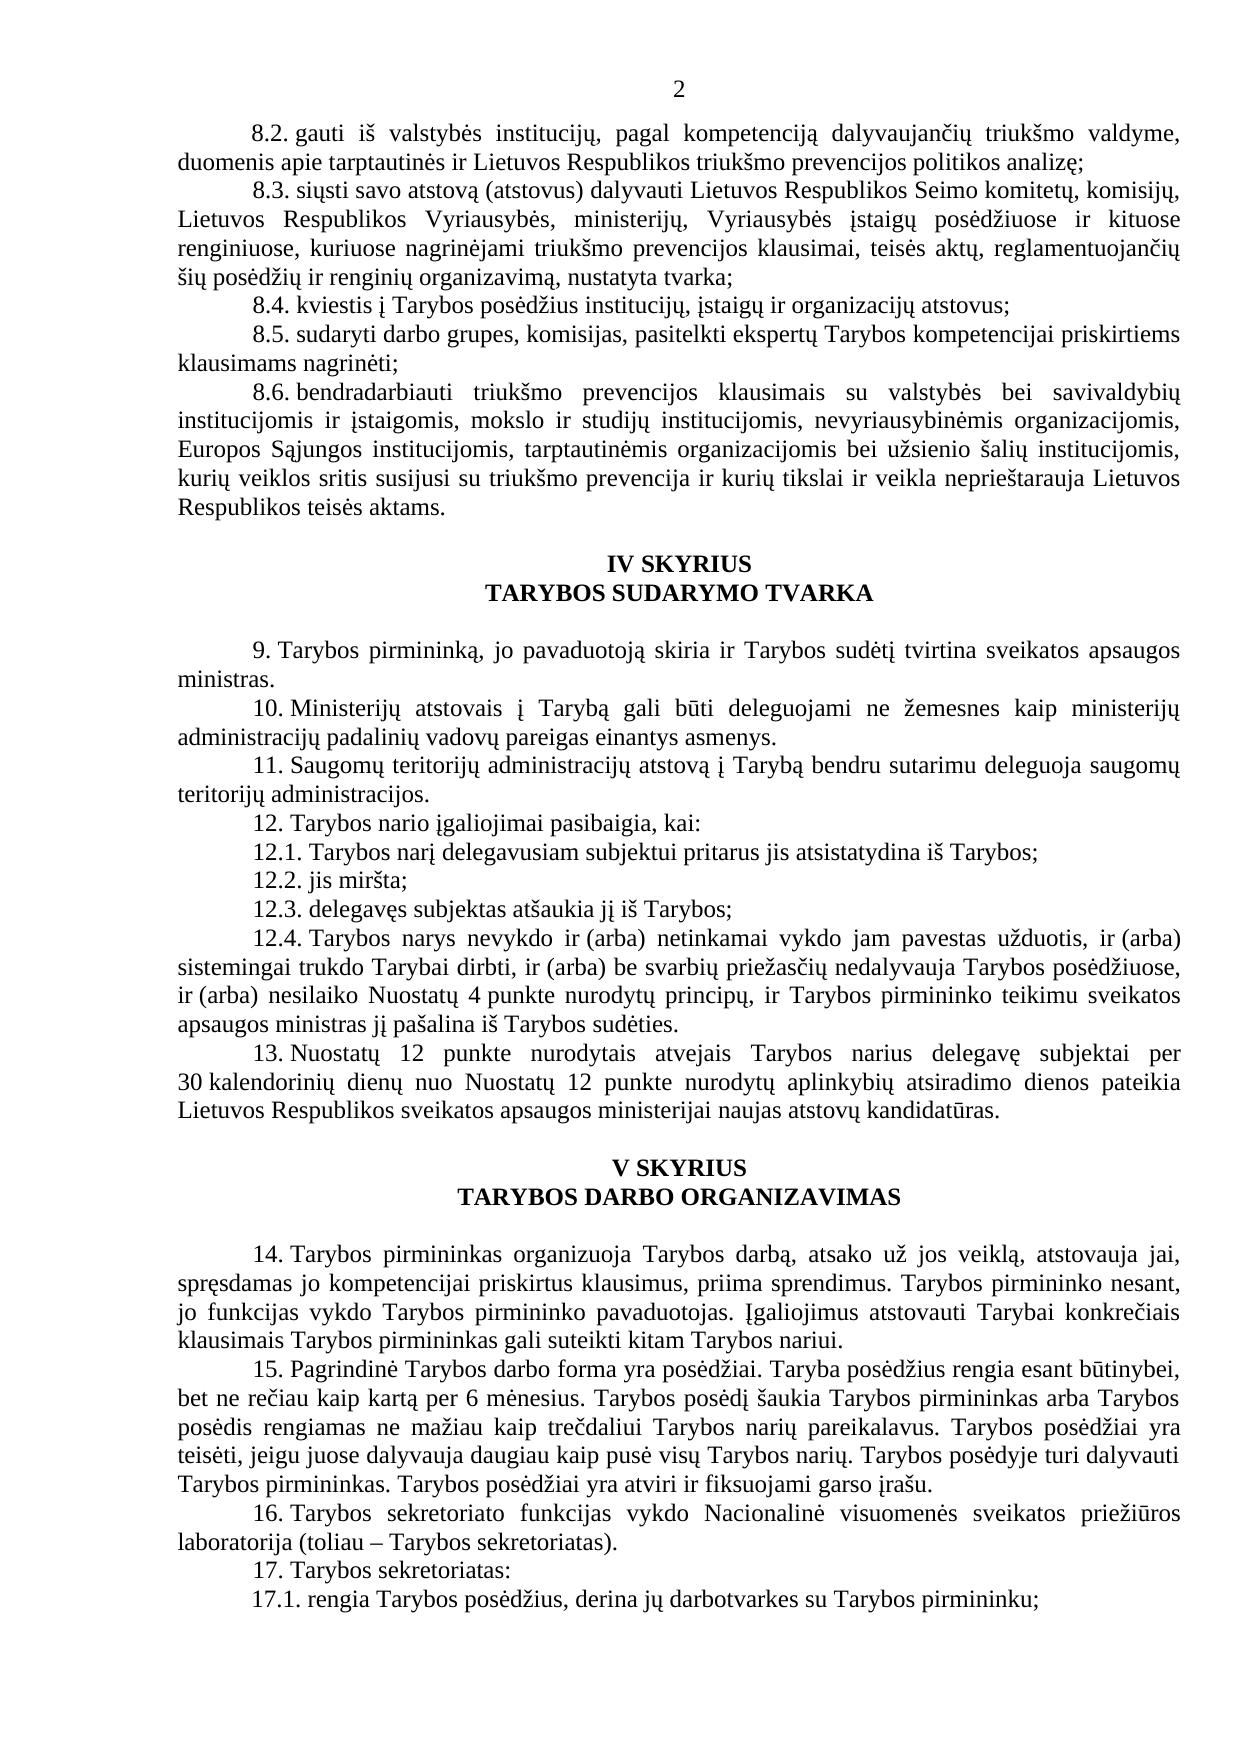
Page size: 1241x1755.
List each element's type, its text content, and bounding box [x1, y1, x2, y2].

text TARYBOS DARBO ORGANIZAVIMAS [177, 1182, 1181, 1211]
text 12.2. jis miršta; [177, 866, 1181, 894]
text 12.1. Tarybos narį delegavusiam subjektui pritarus jis atsistatydina iš Tarybos; [177, 837, 1181, 866]
text 10. Ministerijų atstovais į Tarybą gali būti deleguojami ne žemesnes kaip ministerijų administracijų padalinių vadovų pareigas einantys asmenys. [177, 693, 1181, 751]
text 12. Tarybos nario įgaliojimai pasibaigia, kai: [177, 808, 1181, 837]
text 16. Tarybos sekretoriato funkcijas vykdo Nacionalinė visuomenės sveikatos priežiūros laboratorija (toliau – Tarybos sekretoriatas). [177, 1498, 1181, 1556]
text 17. Tarybos sekretoriatas: [177, 1556, 1181, 1584]
text V SKYRIUS [177, 1153, 1181, 1182]
text 8.2. gauti iš valstybės institucijų, pagal kompetenciją dalyvaujančių triukšmo valdyme, duomenis apie tarptautinės ir Lietuvos Respublikos triukšmo prevencijos politikos analizę; [177, 118, 1181, 176]
text 8.6. bendradarbiauti triukšmo prevencijos klausimais su valstybės bei savivaldybių institucijomis ir įstaigomis, mokslo ir studijų institucijomis, nevyriausybinėmis organizacijomis, Europos Sąjungos institucijomis, tarptautinėmis organizacijomis bei užsienio šalių institucijomis, kurių veiklos sritis susijusi su triukšmo prevencija ir kurių tikslai ir veikla neprieštarauja Lietuvos Respublikos teisės aktams. [177, 377, 1181, 521]
text 12.4. Tarybos narys nevykdo ir (arba) netinkamai vykdo jam pavestas užduotis, ir (arba) sistemingai trukdo Tarybai dirbti, ir (arba) be svarbių priežasčių nedalyvauja Tarybos posėdžiuose, ir (arba) nesilaiko Nuostatų 4 punkte nurodytų principų, ir Tarybos pirmininko teikimu sveikatos apsaugos ministras jį pašalina iš Tarybos sudėties. [177, 923, 1181, 1038]
text 15. Pagrindinė Tarybos darbo forma yra posėdžiai. Taryba posėdžius rengia esant būtinybei, bet ne rečiau kaip kartą per 6 mėnesius. Tarybos posėdį šaukia Tarybos pirmininkas arba Tarybos posėdis rengiamas ne mažiau kaip trečdaliui Tarybos narių pareikalavus. Tarybos posėdžiai yra teisėti, jeigu juose dalyvauja daugiau kaip pusė visų Tarybos narių. Tarybos posėdyje turi dalyvauti Tarybos pirmininkas. Tarybos posėdžiai yra atviri ir fiksuojami garso įrašu. [177, 1354, 1181, 1498]
text 8.5. sudaryti darbo grupes, komisijas, pasitelkti ekspertų Tarybos kompetencijai priskirtiems klausimams nagrinėti; [177, 319, 1181, 377]
text 11. Saugomų teritorijų administracijų atstovą į Tarybą bendru sutarimu deleguoja saugomų teritorijų administracijos. [177, 751, 1181, 808]
text 13. Nuostatų 12 punkte nurodytais atvejais Tarybos narius delegavę subjektai per 30 kalendorinių dienų nuo Nuostatų 12 punkte nurodytų aplinkybių atsiradimo dienos pateikia Lietuvos Respublikos sveikatos apsaugos ministerijai naujas atstovų kandidatūras. [177, 1038, 1181, 1124]
text 8.4. kviestis į Tarybos posėdžius institucijų, įstaigų ir organizacijų atstovus; [177, 291, 1181, 319]
text 9. Tarybos pirmininką, jo pavaduotoją skiria ir Tarybos sudėtį tvirtina sveikatos apsaugos ministras. [177, 636, 1181, 693]
text 14. Tarybos pirmininkas organizuoja Tarybos darbą, atsako už jos veiklą, atstovauja jai, spręsdamas jo kompetencijai priskirtus klausimus, priima sprendimus. Tarybos pirmininko nesant, jo funkcijas vykdo Tarybos pirmininko pavaduotojas. Įgaliojimus atstovauti Tarybai konkrečiais klausimais Tarybos pirmininkas gali suteikti kitam Tarybos nariui. [177, 1239, 1181, 1354]
text TARYBOS SUDARYMO TVARKA [177, 578, 1181, 607]
text 12.3. delegavęs subjektas atšaukia jį iš Tarybos; [177, 894, 1181, 923]
text IV SKYRIUS [177, 549, 1181, 578]
text 17.1. rengia Tarybos posėdžius, derina jų darbotvarkes su Tarybos pirmininku; [177, 1584, 1181, 1613]
text 8.3. siųsti savo atstovą (atstovus) dalyvauti Lietuvos Respublikos Seimo komitetų, komisijų, Lietuvos Respublikos Vyriausybės, ministerijų, Vyriausybės įstaigų posėdžiuose ir kituose renginiuose, kuriuose nagrinėjami triukšmo prevencijos klausimai, teisės aktų, reglamentuojančių šių posėdžių ir renginių organizavimą, nustatyta tvarka; [177, 176, 1181, 291]
